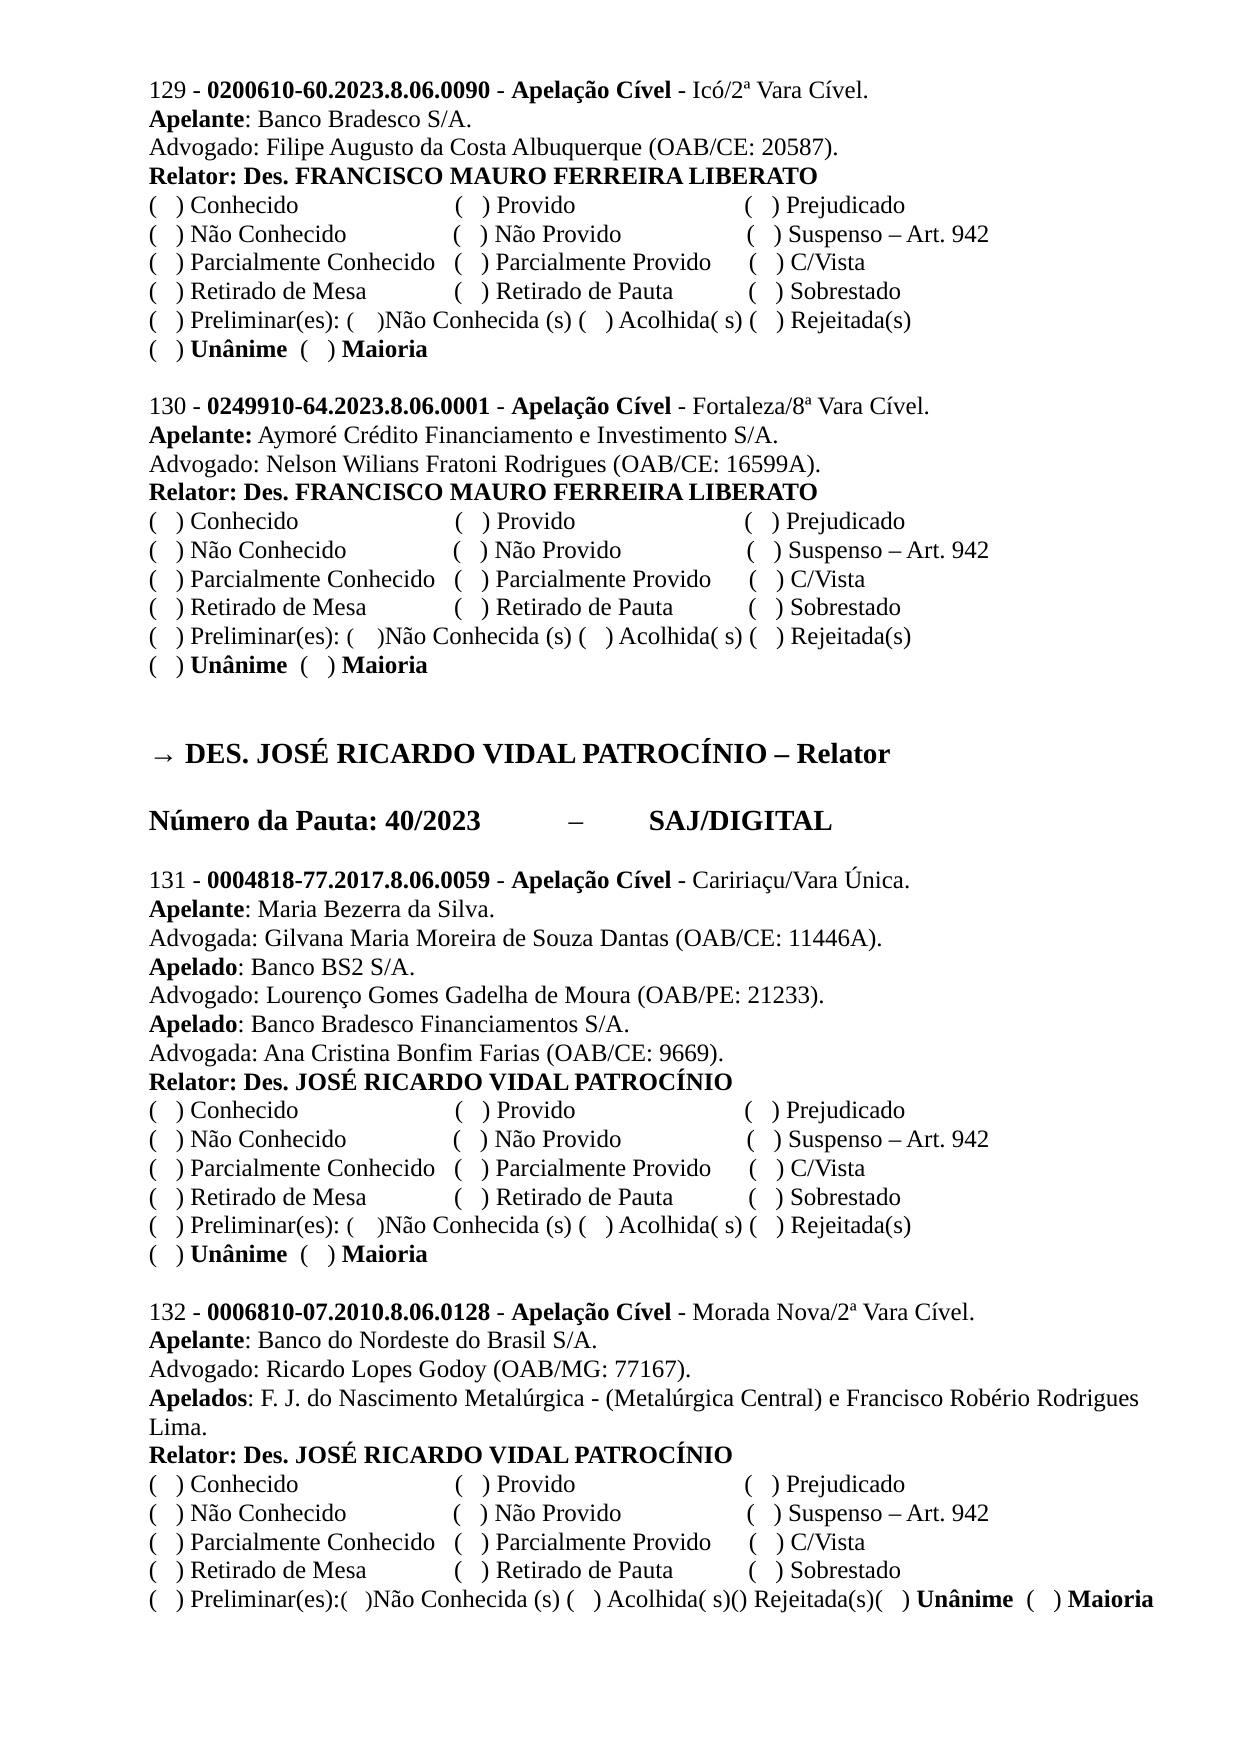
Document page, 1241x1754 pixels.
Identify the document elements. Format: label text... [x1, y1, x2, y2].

text Apelado: Banco BS2 S/A. [148, 952, 1141, 981]
text ( ) Unânime ( ) Maioria [148, 334, 1158, 362]
text Advogado: Nelson Wilians Fratoni Rodrigues (OAB/CE: 16599A). [148, 449, 1141, 477]
text ( ) Retirado de Mesa ( ) Retirado de Pauta ( ) Sobrestado [148, 276, 1158, 305]
text Relator: Des. JOSÉ RICARDO VIDAL PATROCÍNIO [148, 1441, 1141, 1469]
text ( ) Parcialmente Conhecido ( ) Parcialmente Provido ( ) C/Vista [148, 1527, 1158, 1556]
text Relator: Des. JOSÉ RICARDO VIDAL PATROCÍNIO [148, 1067, 1141, 1096]
text Apelante: Banco do Nordeste do Brasil S/A. [148, 1326, 1141, 1354]
text ( ) Conhecido ( ) Provido ( ) Prejudicado [148, 1469, 1141, 1498]
text ( ) Não Conhecido ( ) Não Provido ( ) Suspenso – Art. 942 [148, 1498, 1158, 1527]
text Advogado: Lourenço Gomes Gadelha de Moura (OAB/PE: 21233). [148, 981, 1141, 1009]
text Advogado: Ricardo Lopes Godoy (OAB/MG: 77167). [148, 1354, 1141, 1383]
text Advogado: Filipe Augusto da Costa Albuquerque (OAB/CE: 20587). [148, 132, 1141, 161]
text ( ) Unânime ( ) Maioria [148, 1239, 1158, 1268]
text Relator: Des. FRANCISCO MAURO FERREIRA LIBERATO [148, 477, 1141, 506]
text ( ) Preliminar(es): ( )Não Conhecida (s) ( ) Acolhida( s) ( ) Rejeitada(s) [148, 1211, 1158, 1239]
text → DES. JOSÉ RICARDO VIDAL PATROCÍNIO – Relator [148, 736, 1141, 770]
text ( ) Não Conhecido ( ) Não Provido ( ) Suspenso – Art. 942 [148, 535, 1158, 564]
text ( ) Preliminar(es):( )Não Conhecida (s) ( ) Acolhida( s)() Rejeitada(s)( ) Unânime ( ) Maioria [148, 1584, 1158, 1613]
text Relator: Des. FRANCISCO MAURO FERREIRA LIBERATO [148, 161, 1141, 190]
text Advogada: Ana Cristina Bonfim Farias (OAB/CE: 9669). [148, 1038, 1141, 1067]
text ( ) Retirado de Mesa ( ) Retirado de Pauta ( ) Sobrestado [148, 1182, 1158, 1211]
text ( ) Não Conhecido ( ) Não Provido ( ) Suspenso – Art. 942 [148, 1124, 1158, 1153]
text Apelante: Maria Bezerra da Silva. [148, 894, 1141, 923]
text ( ) Conhecido ( ) Provido ( ) Prejudicado [148, 1096, 1141, 1124]
text 132 - 0006810-07.2010.8.06.0128 - Apelação Cível - Morada Nova/2ª Vara Cível. [148, 1297, 1141, 1326]
text Apelado: Banco Bradesco Financiamentos S/A. [148, 1009, 1141, 1038]
text ( ) Conhecido ( ) Provido ( ) Prejudicado [148, 190, 1141, 219]
text ( ) Retirado de Mesa ( ) Retirado de Pauta ( ) Sobrestado [148, 1556, 1158, 1584]
text ( ) Retirado de Mesa ( ) Retirado de Pauta ( ) Sobrestado [148, 592, 1158, 621]
text ( ) Não Conhecido ( ) Não Provido ( ) Suspenso – Art. 942 [148, 219, 1158, 247]
text 131 - 0004818-77.2017.8.06.0059 - Apelação Cível - Caririaçu/Vara Única. [148, 866, 1141, 894]
text ( ) Parcialmente Conhecido ( ) Parcialmente Provido ( ) C/Vista [148, 564, 1158, 592]
text Apelados: F. J. do Nascimento Metalúrgica - (Metalúrgica Central) e Francisco Robério Rodrigues Lima. [148, 1383, 1141, 1441]
text Apelante: Aymoré Crédito Financiamento e Investimento S/A. [148, 420, 1141, 449]
text ( ) Unânime ( ) Maioria [148, 650, 1158, 679]
text ( ) Conhecido ( ) Provido ( ) Prejudicado [148, 506, 1141, 535]
text Advogada: Gilvana Maria Moreira de Souza Dantas (OAB/CE: 11446A). [148, 923, 1141, 952]
text ( ) Parcialmente Conhecido ( ) Parcialmente Provido ( ) C/Vista [148, 247, 1158, 276]
text ( ) Preliminar(es): ( )Não Conhecida (s) ( ) Acolhida( s) ( ) Rejeitada(s) [148, 305, 1158, 334]
text 129 - 0200610-60.2023.8.06.0090 - Apelação Cível - Icó/2ª Vara Cível. [148, 75, 1141, 104]
text 130 - 0249910-64.2023.8.06.0001 - Apelação Cível - Fortaleza/8ª Vara Cível. [148, 391, 1141, 420]
text ( ) Preliminar(es): ( )Não Conhecida (s) ( ) Acolhida( s) ( ) Rejeitada(s) [148, 621, 1158, 650]
text Apelante: Banco Bradesco S/A. [148, 104, 1141, 132]
text ( ) Parcialmente Conhecido ( ) Parcialmente Provido ( ) C/Vista [148, 1153, 1158, 1182]
text Número da Pauta: 40/2023 – SAJ/DIGITAL [148, 803, 1141, 837]
